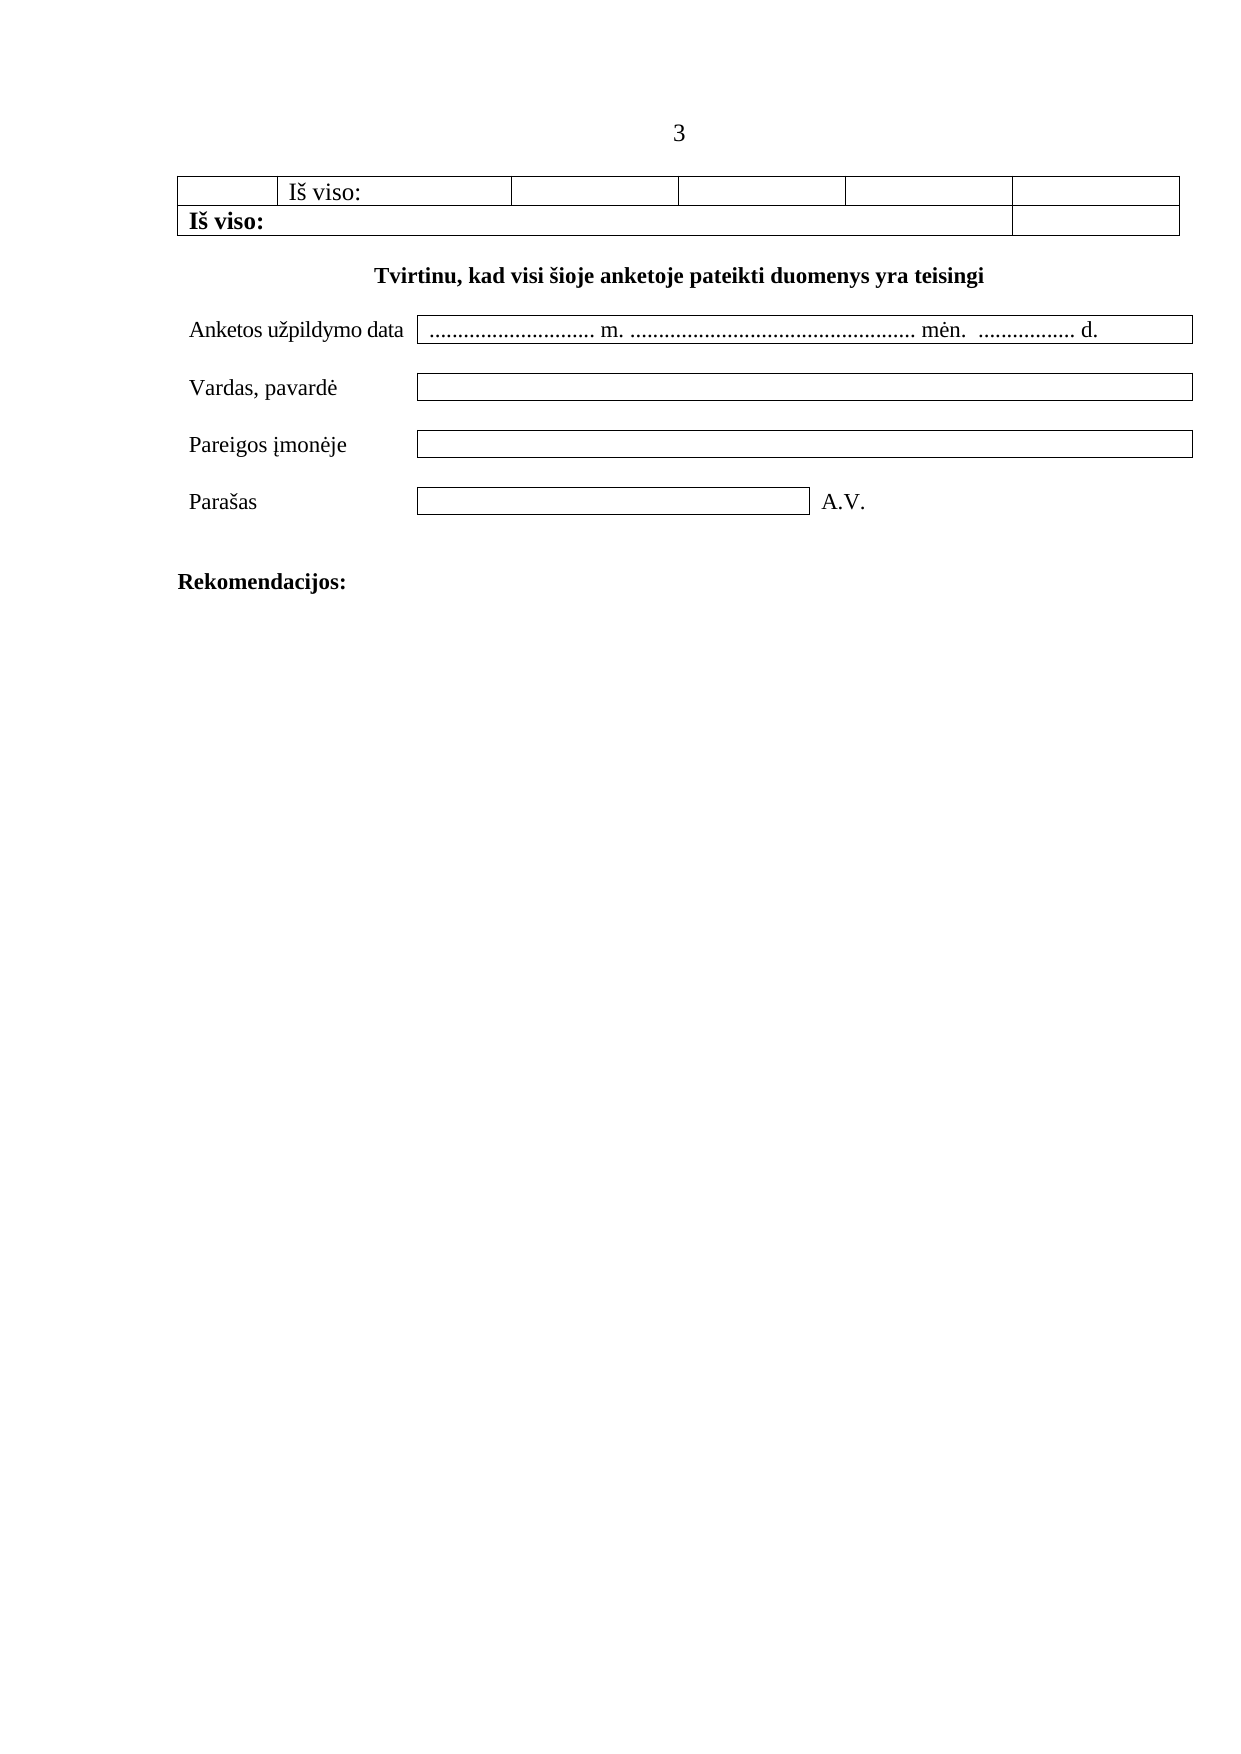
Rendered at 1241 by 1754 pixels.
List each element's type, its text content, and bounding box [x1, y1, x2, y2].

table_header ............................. m. .................................................. mėn. ................. d. [418, 316, 1192, 343]
table_header Parašas [177, 487, 417, 514]
table_header [418, 488, 809, 514]
table_cell Iš viso: [178, 206, 1012, 235]
table_header A.V. [810, 487, 1192, 514]
text Tvirtinu, kad visi šioje anketoje pateikti duomenys yra teisingi [177, 263, 1181, 289]
table_header [418, 431, 1192, 457]
table_header Pareigos įmonėje [177, 430, 417, 457]
table_header Anketos užpildymo data [177, 315, 417, 343]
table_cell Iš viso: [278, 177, 511, 205]
table_cell [846, 177, 1012, 205]
table_cell [512, 177, 678, 205]
table_header [418, 374, 1192, 400]
table_cell [1013, 206, 1179, 235]
text Rekomendacijos: [177, 568, 1181, 594]
table_header Vardas, pavardė [177, 373, 417, 400]
table_cell [1013, 177, 1179, 205]
table_cell [178, 177, 277, 205]
table_cell [679, 177, 845, 205]
